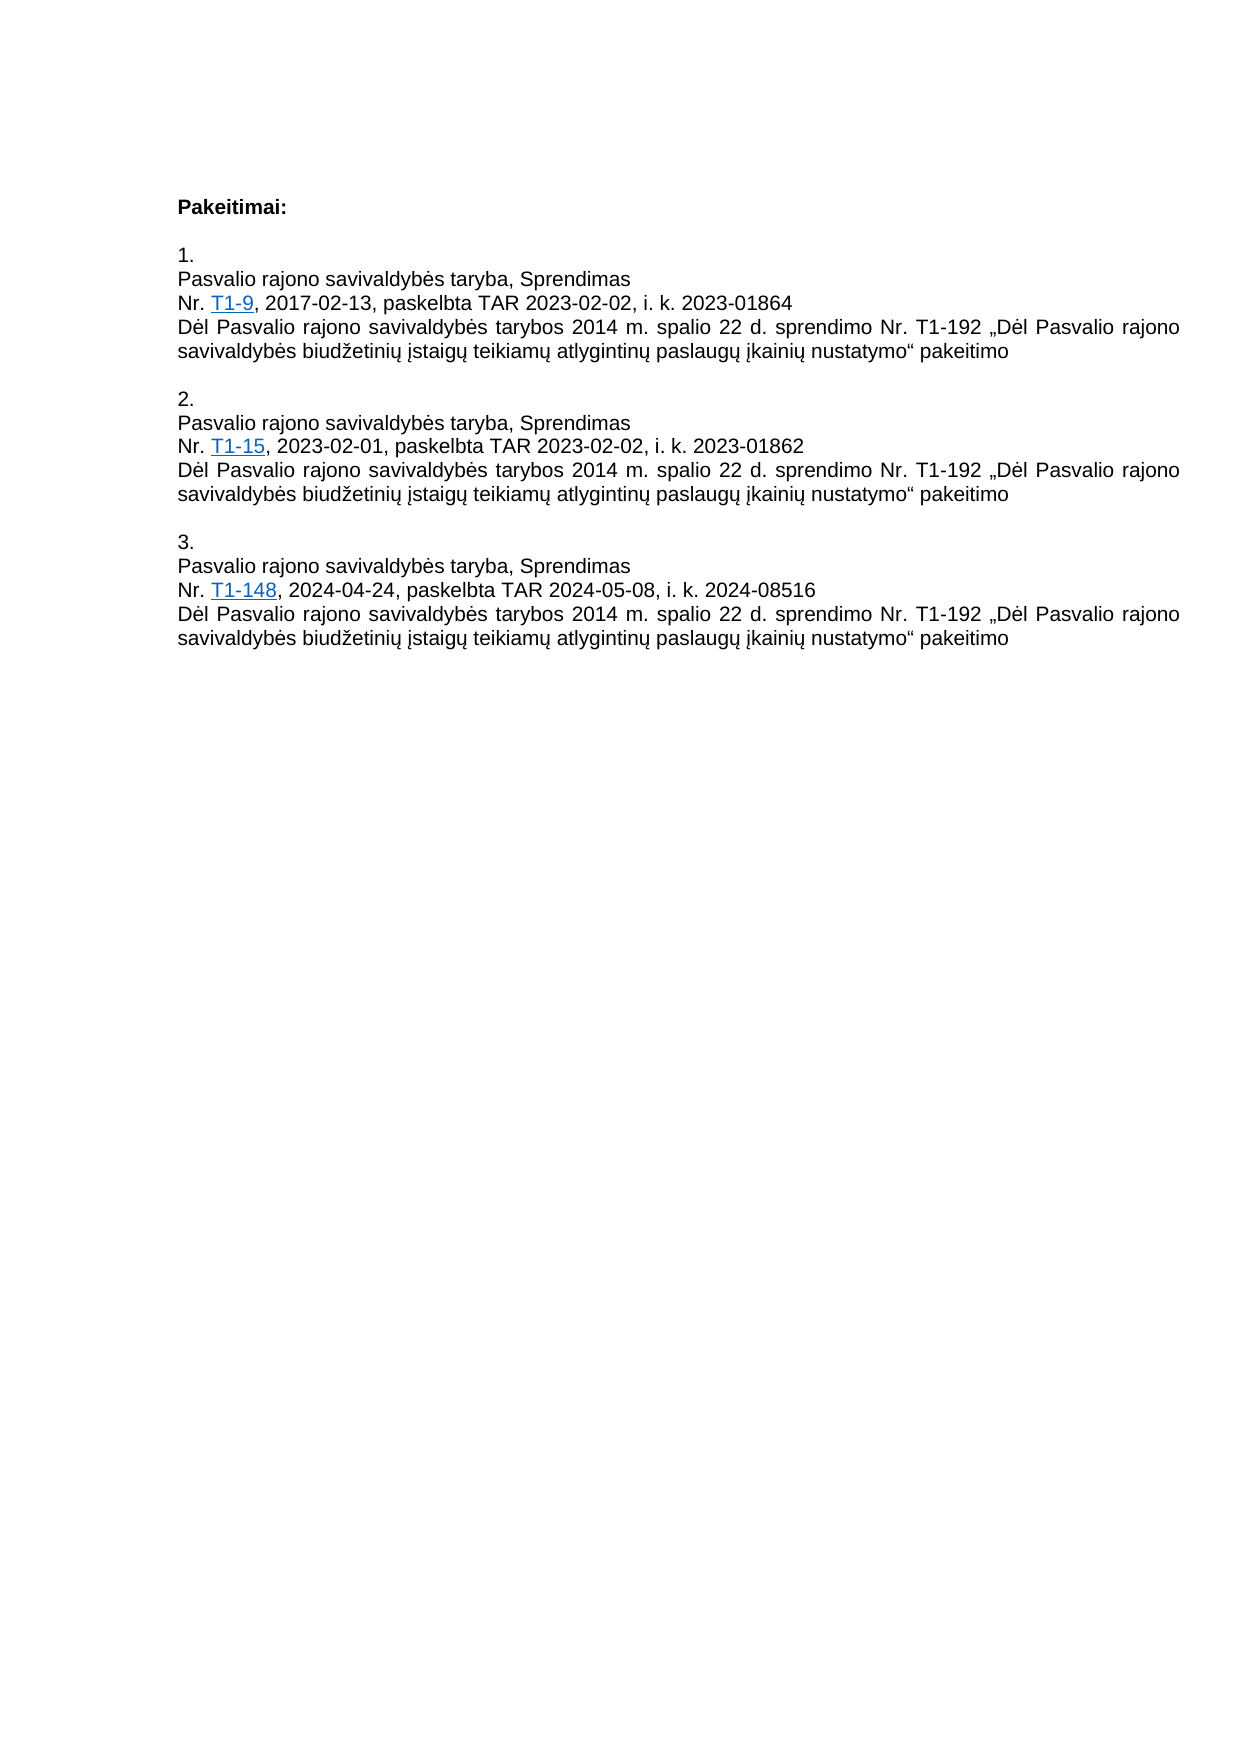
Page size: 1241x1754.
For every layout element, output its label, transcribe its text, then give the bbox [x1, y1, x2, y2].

text Nr. T1-9, 2017-02-13, paskelbta TAR 2023-02-02, i. k. 2023-01864 [177, 291, 1181, 314]
text Pakeitimai: [177, 195, 1181, 219]
text Dėl Pasvalio rajono savivaldybės tarybos 2014 m. spalio 22 d. sprendimo Nr. T1-192 „Dėl Pasvalio rajono savivaldybės biudžetinių įstaigų teikiamų atlygintinų paslaugų įkainių nustatymo“ pakeitimo [177, 314, 1181, 362]
text Pasvalio rajono savivaldybės taryba, Sprendimas [177, 267, 1181, 291]
text Dėl Pasvalio rajono savivaldybės tarybos 2014 m. spalio 22 d. sprendimo Nr. T1-192 „Dėl Pasvalio rajono savivaldybės biudžetinių įstaigų teikiamų atlygintinų paslaugų įkainių nustatymo“ pakeitimo [177, 458, 1181, 506]
text Pasvalio rajono savivaldybės taryba, Sprendimas [177, 554, 1181, 578]
text 2. [177, 386, 1181, 410]
text Nr. T1-15, 2023-02-01, paskelbta TAR 2023-02-02, i. k. 2023-01862 [177, 434, 1181, 458]
text 3. [177, 530, 1181, 554]
text Dėl Pasvalio rajono savivaldybės tarybos 2014 m. spalio 22 d. sprendimo Nr. T1-192 „Dėl Pasvalio rajono savivaldybės biudžetinių įstaigų teikiamų atlygintinų paslaugų įkainių nustatymo“ pakeitimo [177, 602, 1181, 650]
text 1. [177, 243, 1181, 267]
text Nr. T1-148, 2024-04-24, paskelbta TAR 2024-05-08, i. k. 2024-08516 [177, 578, 1181, 602]
text Pasvalio rajono savivaldybės taryba, Sprendimas [177, 410, 1181, 434]
